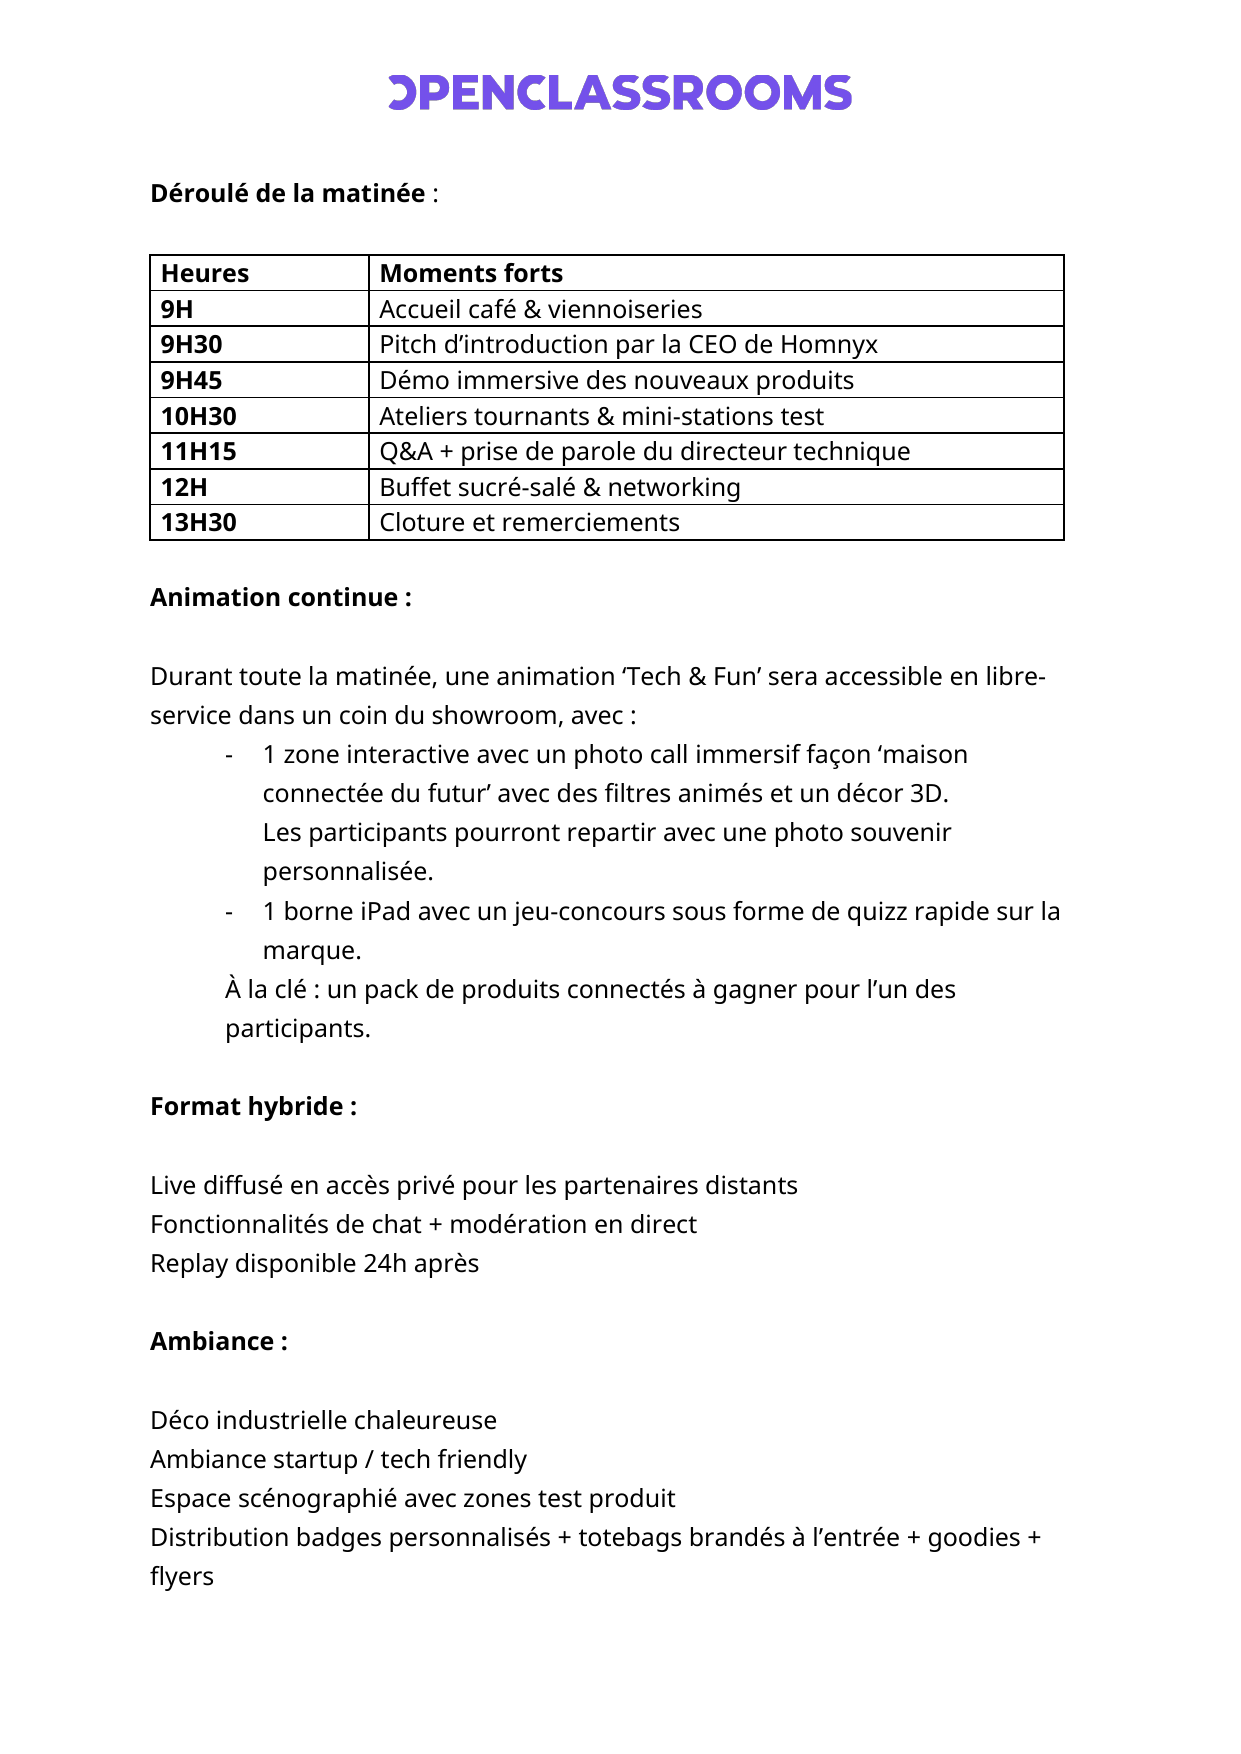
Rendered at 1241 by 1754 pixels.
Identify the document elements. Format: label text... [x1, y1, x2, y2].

text Replay disponible 24h après [150, 1246, 1090, 1280]
table_cell Démo immersive des nouveaux produits [370, 363, 1063, 397]
table_cell 10H30 [151, 398, 368, 432]
picture [388, 75, 852, 110]
table_cell 11H15 [151, 434, 368, 468]
table_cell Ateliers tournants & mini-stations test [370, 398, 1063, 432]
text Espace scénographié avec zones test produit [150, 1481, 1090, 1515]
text Ambiance : [150, 1324, 1090, 1358]
text Distribution badges personnalisés + totebags brandés à l’entrée + goodies + flyers [150, 1520, 1090, 1593]
table_header Heures [151, 256, 368, 290]
table_cell Buffet sucré-salé & networking [370, 470, 1063, 503]
text - 1 borne iPad avec un jeu-concours sous forme de quizz rapide sur la marque. [225, 893, 1090, 966]
text Ambiance startup / tech friendly [150, 1441, 1090, 1476]
text - 1 zone interactive avec un photo call immersif façon ‘maison connectée du futur’ avec des filtres animés et un décor 3D. Les participants pourront repartir avec une photo souvenir personnalisée. [225, 736, 1090, 888]
text Format hybride : [150, 1089, 1090, 1123]
table_cell Accueil café & viennoiseries [370, 291, 1063, 325]
text Déco industrielle chaleureuse [150, 1402, 1090, 1436]
text Fonctionnalités de chat + modération en direct [150, 1206, 1090, 1241]
table_cell Q&A + prise de parole du directeur technique [370, 434, 1063, 468]
table_cell 9H30 [151, 327, 368, 361]
table_cell Cloture et remerciements [370, 505, 1063, 539]
table_header Moments forts [370, 256, 1063, 290]
table_cell Pitch d’introduction par la CEO de Homnyx [370, 327, 1063, 361]
table_cell 12H [151, 470, 368, 503]
table_cell 13H30 [151, 505, 368, 539]
text Déroulé de la matinée : [150, 176, 1090, 210]
text Animation continue : [150, 580, 1090, 614]
table_cell 9H45 [151, 363, 368, 397]
text À la clé : un pack de produits connectés à gagner pour l’un des participants. [225, 971, 1090, 1045]
table_cell 9H [151, 291, 368, 325]
text Live diffusé en accès privé pour les partenaires distants [150, 1167, 1090, 1201]
text Durant toute la matinée, une animation ‘Tech & Fun’ sera accessible en libre-service dans un coin du showroom, avec : [150, 658, 1090, 731]
